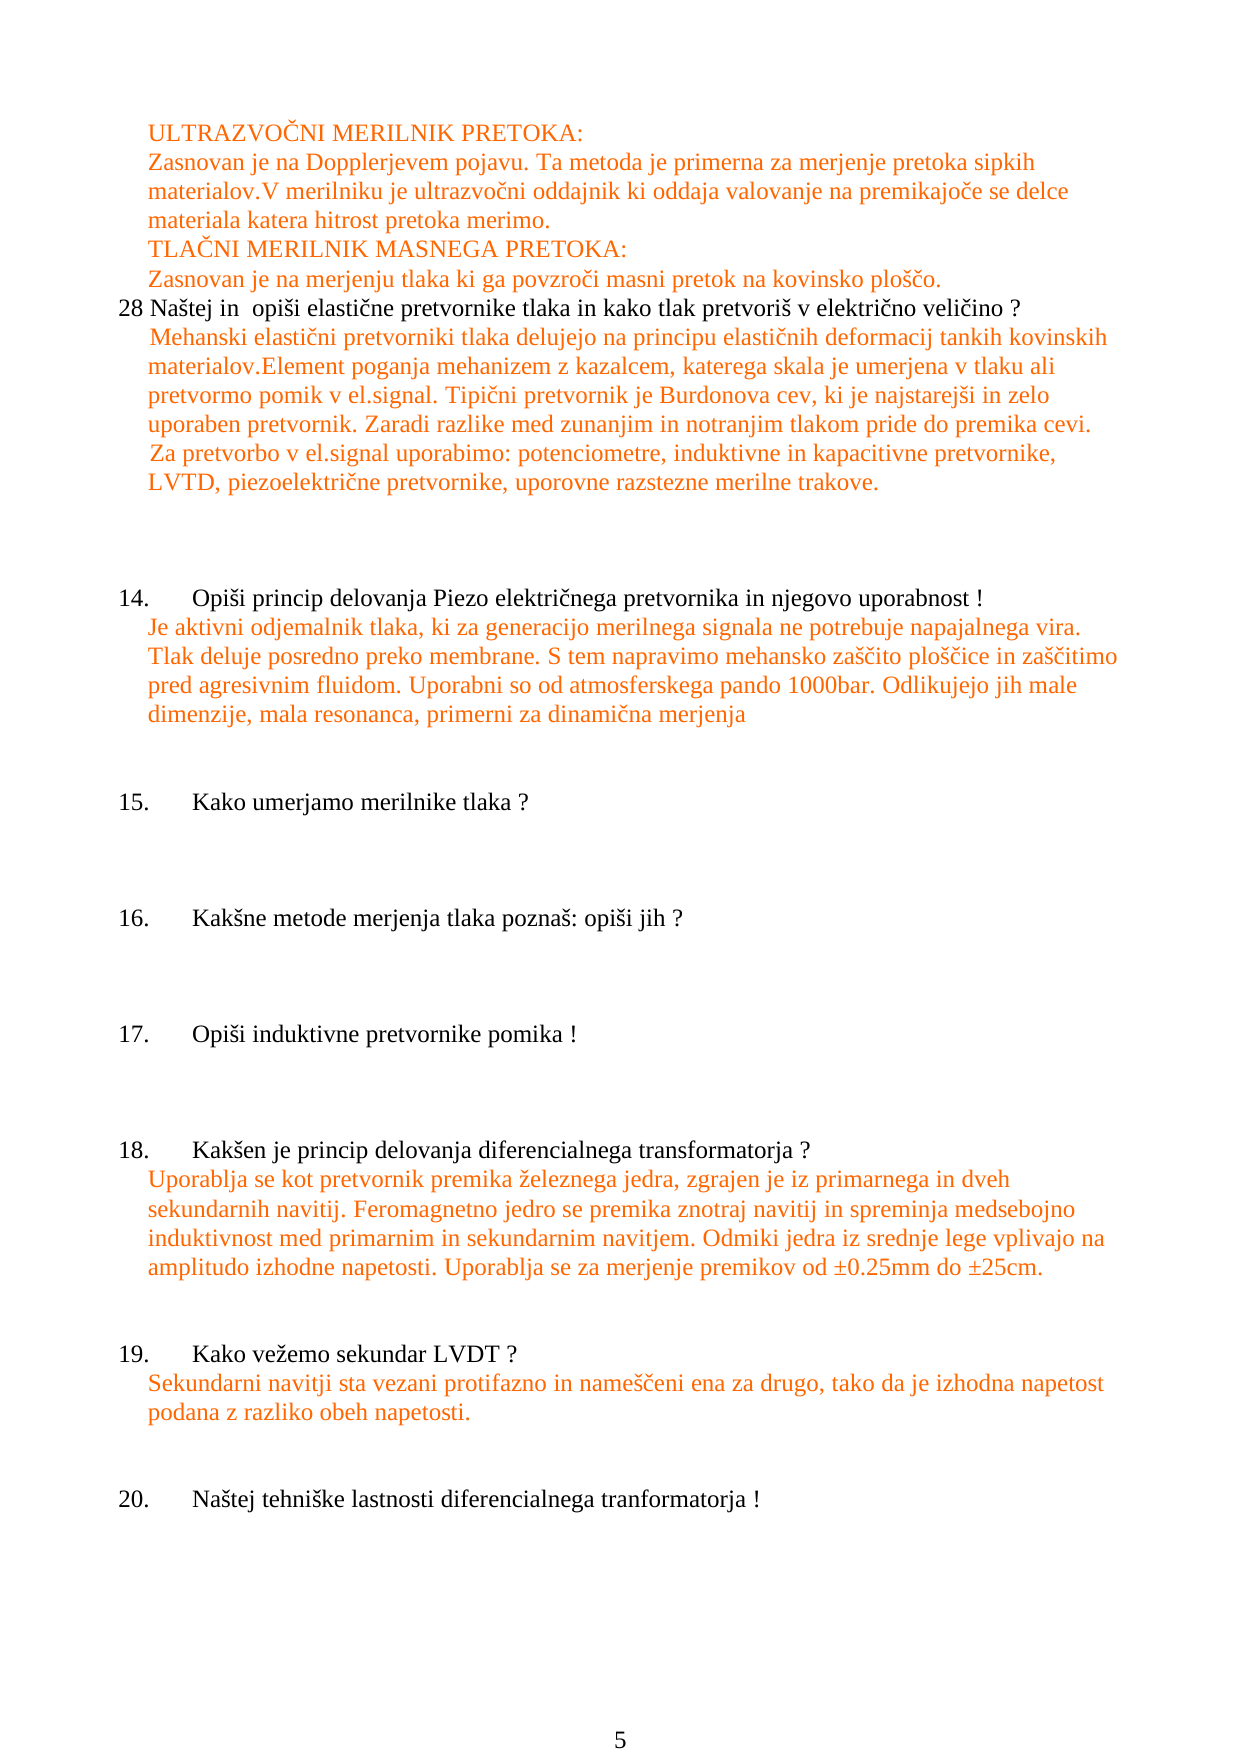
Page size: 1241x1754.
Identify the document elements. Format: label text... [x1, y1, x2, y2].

text Za pretvorbo v el.signal uporabimo: potenciometre, induktivne in kapacitivne pretvornike, LVTD, piezoelektrične pretvornike, uporovne razstezne merilne trakove. [148, 438, 1122, 583]
text Zasnovan je na merjenju tlaka ki ga povzroči masni pretok na kovinsko ploščo. [148, 263, 1122, 292]
list Kakšne metode merjenja tlaka poznaš: opiši jih ? [118, 903, 1122, 1019]
list Opiši princip delovanja Piezo električnega pretvornika in njegovo uporabnost ! Je aktivni odjemalnik tlaka, ki za generacijo merilnega signala ne potrebuje napajalnega vira. Tlak deluje posredno preko membrane. S tem napravimo mehansko zaščito ploščice in zaščitimo pred agresivnim fluidom. Uporabni so od atmosferskega pando 1000bar. Odlikujejo jih male dimenzije, mala resonanca, primerni za dinamična merjenja [118, 583, 1122, 787]
text Mehanski elastični pretvorniki tlaka delujejo na principu elastičnih deformacij tankih kovinskih materialov.Element poganja mehanizem z kazalcem, katerega skala je umerjena v tlaku ali pretvormo pomik v el.signal. Tipični pretvornik je Burdonova cev, ki je najstarejši in zelo uporaben pretvornik. Zaradi razlike med zunanjim in notranjim tlakom pride do premika cevi. [148, 322, 1122, 438]
text 28 Naštej in opiši elastične pretvornike tlaka in kako tlak pretvoriš v električno veličino ? [118, 292, 1122, 322]
list Naštej tehniške lastnosti diferencialnega tranformatorja ! [118, 1484, 1122, 1600]
list Kakšen je princip delovanja diferencialnega transformatorja ? Uporablja se kot pretvornik premika železnega jedra, zgrajen je iz primarnega in dveh sekundarnih navitij. Feromagnetno jedro se premika znotraj navitij in spreminja medsebojno induktivnost med primarnim in sekundarnim navitjem. Odmiki jedra iz srednje lege vplivajo na amplitudo izhodne napetosti. Uporablja se za merjenje premikov od ±0.25mm do ±25cm. [118, 1135, 1122, 1339]
text ULTRAZVOČNI MERILNIK PRETOKA: [148, 118, 1122, 147]
list Opiši induktivne pretvornike pomika ! [118, 1019, 1122, 1135]
text Zasnovan je na Dopplerjevem pojavu. Ta metoda je primerna za merjenje pretoka sipkih materialov.V merilniku je ultrazvočni oddajnik ki oddaja valovanje na premikajoče se delce materiala katera hitrost pretoka merimo. [148, 147, 1122, 234]
list Kako vežemo sekundar LVDT ? Sekundarni navitji sta vezani protifazno in nameščeni ena za drugo, tako da je izhodna napetost podana z razliko obeh napetosti. [118, 1339, 1122, 1484]
text TLAČNI MERILNIK MASNEGA PRETOKA: [148, 234, 1122, 263]
list Kako umerjamo merilnike tlaka ? [118, 787, 1122, 903]
